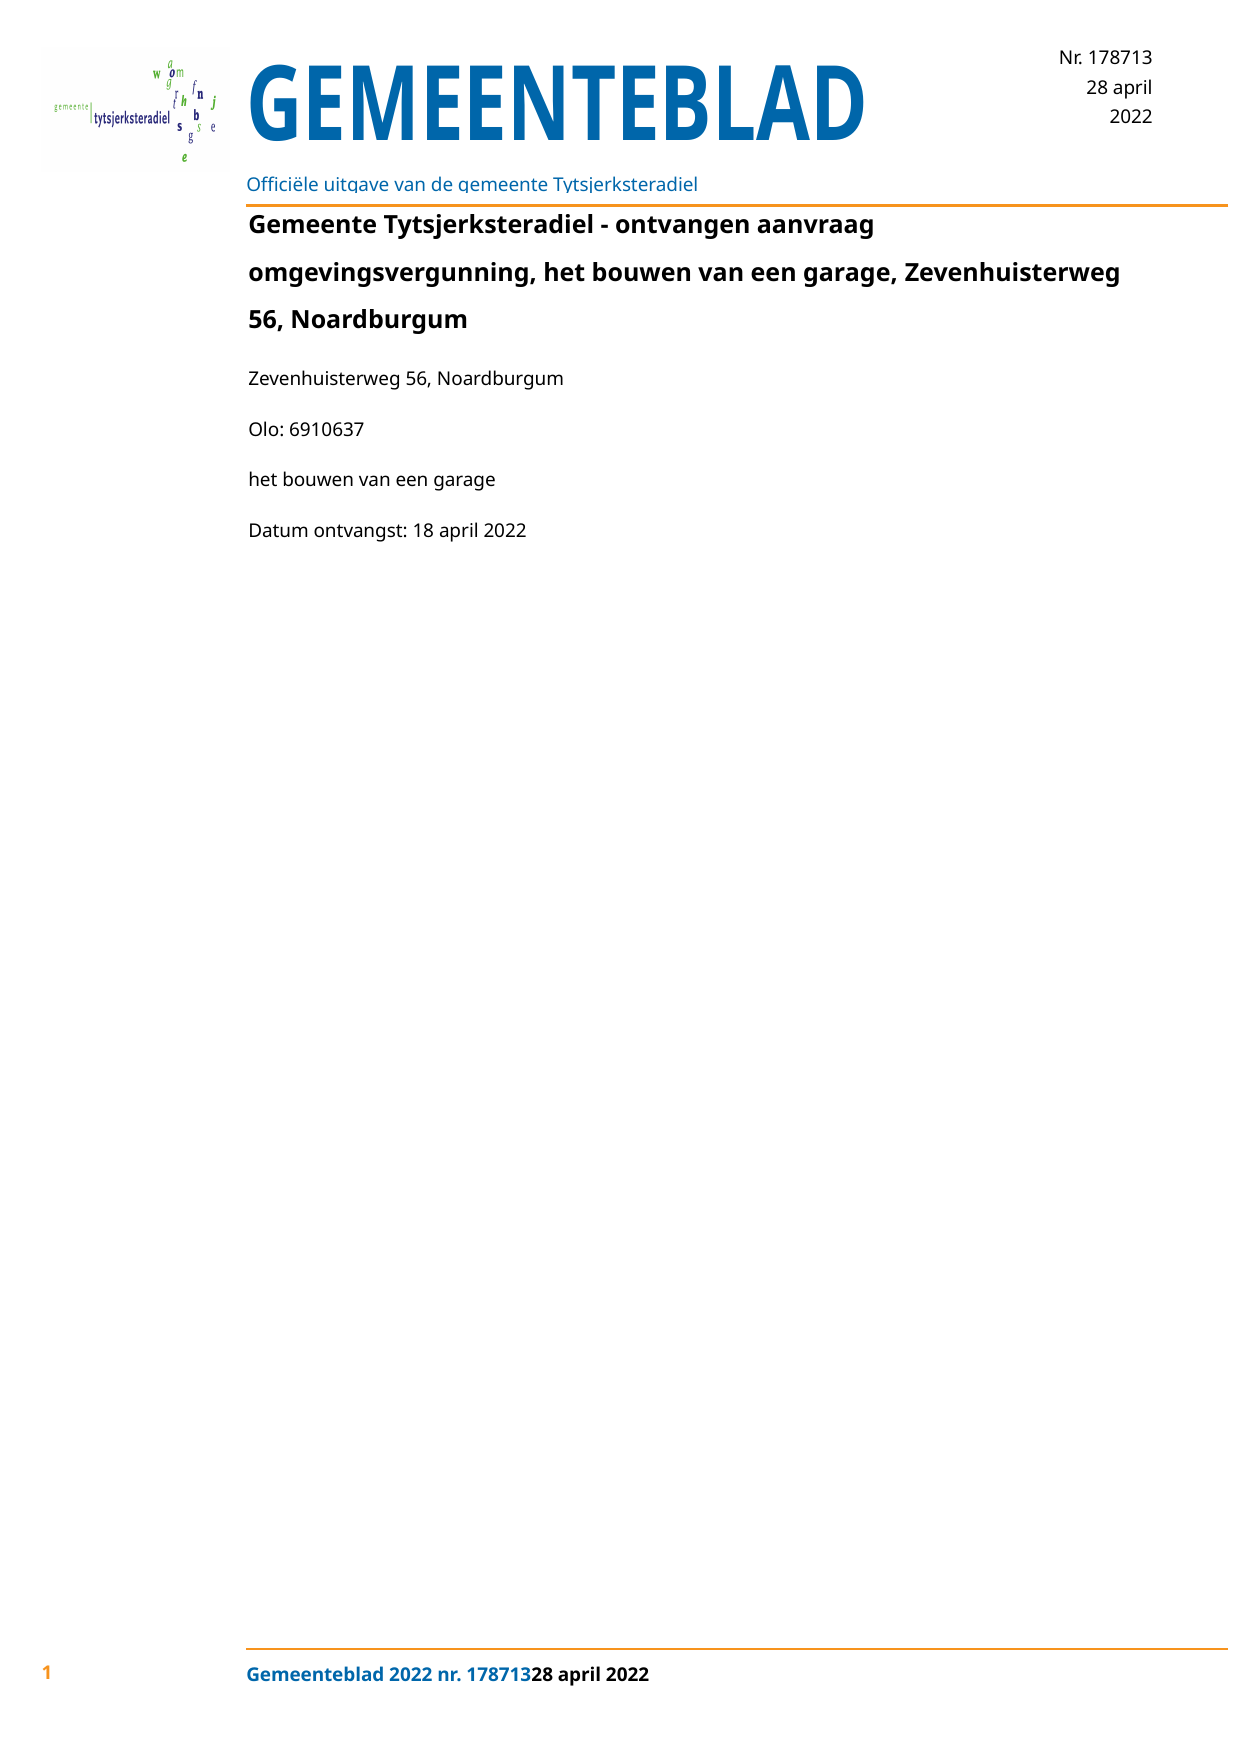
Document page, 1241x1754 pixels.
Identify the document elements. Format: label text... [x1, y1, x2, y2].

picture [41, 47, 231, 172]
text Olo: 6910637 [248, 416, 1152, 442]
text Gemeente Tytsjerksteradiel - ontvangen aanvraag omgevingsvergunning, het bouwen van een garage, Zevenhuisterweg 56, Noardburgum [248, 207, 1152, 336]
text Zevenhuisterweg 56, Noardburgum [248, 366, 1152, 391]
text het bouwen van een garage [248, 466, 1152, 492]
text Datum ontvangst: 18 april 2022 [248, 517, 1152, 542]
